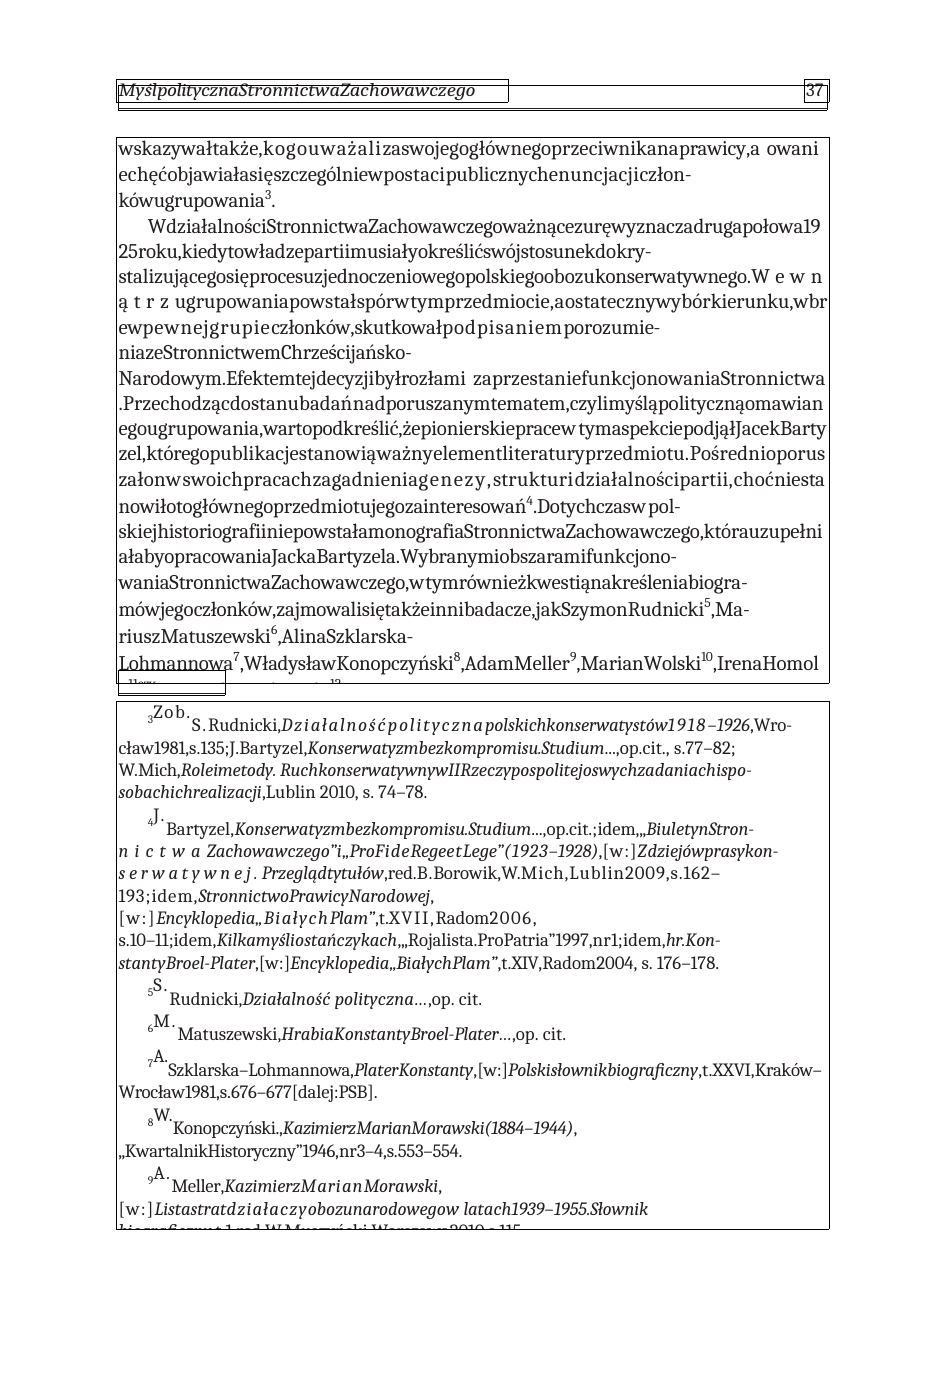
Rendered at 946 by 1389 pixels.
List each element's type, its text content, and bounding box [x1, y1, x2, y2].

text 3Zob.S.Rudnicki,Działalnośćpolitycznapolskichkonserwatystów1918–1926,Wro-cław1981,s.135;J.Bartyzel,Konserwatyzmbezkompromisu.Studium...,op.cit., s.77–82; [118, 702, 827, 759]
text 6M.Matuszewski,HrabiaKonstantyBroel-Plater…,op. cit. [148, 1010, 829, 1045]
text MyślpolitycznaStronnictwaZachowawczego [119, 86, 508, 101]
text s.10–11;idem,Kilkamyśliostańczykach,„Rojalista.ProPatria”1997,nr1;idem,hr.Kon- [118, 930, 829, 952]
text wskazywałtakże,kogouważalizaswojegogłównegoprzeciwnikanaprawicy,aowaniechęćobjawiałasięszczególniewpostacipublicznychenuncjacjiczłon-kówugrupowania3. [118, 138, 827, 213]
text stantyBroel-Plater,[w:]Encyklopedia„BiałychPlam”,t.XIV,Radom2004, s. 176–178. [118, 952, 829, 974]
text [118, 80, 508, 85]
text 9A.Meller,KazimierzMarianMorawski,[w:]Listastratdziałaczyobozunarodowegowlatach1939–1955.Słownik biograficzny,t.1,red.W.Muszyński,Warszawa2010,s.115. [118, 1162, 827, 1229]
text 8W.Konopczyński.,KazimierzMarianMorawski(1884–1944),„KwartalnikHistoryczny”1946,nr3–4,s.553–554. [118, 1104, 827, 1162]
text 4J.Bartyzel,Konserwatyzmbezkompromisu.Studium...,op.cit.;idem,„BiuletynStron-nictwaZachowawczego”i„ProFideRegeetLege”(1923–1928),[w:]Zdziejówprasykon-serwatywnej.Przeglądtytułów,red.B.Borowik,W.Mich,Lublin2009,s.162–193;idem,StronnictwoPrawicyNarodowej,[w:]Encyklopedia„BiałychPlam”,t.XVII,Radom2006, [118, 804, 827, 929]
text W.Mich,Roleimetody. RuchkonserwatywnywIIRzeczypospolitejoswychzadaniachispo-sobachichrealizacji,Lublin 2010, s. 74–78. [118, 760, 827, 804]
text 5S.Rudnicki,Działalność polityczna…,op. cit. [148, 974, 829, 1010]
text WdziałalnościStronnictwaZachowawczegoważnącezuręwyznaczadrugapołowa1925roku,kiedytowładzepartiimusiałyokreślićswójstosunekdokry-stalizującegosięprocesuzjednoczeniowegopolskiegoobozukonserwatywnego.Wewnątrzugrupowaniapowstałspórwtymprzedmiocie,aostatecznywybórkierunku,wbrewpewnejgrupieczłonków,skutkowałpodpisaniemporozumie-niazeStronnictwemChrześcijańsko-Narodowym.EfektemtejdecyzjibyłrozłamizaprzestaniefunkcjonowaniaStronnictwa.Przechodzącdostanubadańnadporuszanymtematem,czylimyśląpolitycznąomawianegougrupowania,wartopodkreślić,żepionierskiepracewtymaspekciepodjąłJacekBartyzel,któregopublikacjestanowiąważnyelementliteraturyprzedmiotu.Pośrednioporuszałonwswoichpracachzagadnieniagenezy,strukturidziałalnościpartii,choćniestanowiłotogłównegoprzedmiotujegozainteresowań4.Dotychczaswpol-skiejhistoriografiiniepowstałamonografiaStronnictwaZachowawczego,którauzupełniałabyopracowaniaJackaBartyzela.Wybranymiobszaramifunkcjono-waniaStronnictwaZachowawczego,wtymrównieżkwestiąnakreśleniabiogra-mówjegoczłonków,zajmowalisiętakżeinnibadacze,jakSzymonRudnicki5,Ma-riuszMatuszewski6,AlinaSzklarska-Lohmannowa7,WładysławKonopczyński8,AdamMeller9,MarianWolski10,IrenaHomola11czyWojciechRoszkowski12. [118, 214, 827, 683]
text 7A.Szklarska–Lohmannowa,PlaterKonstanty,[w:]Polskisłownikbiograficzny,t.XXVI,Kraków–Wrocław1981,s.676–677[dalej:PSB]. [118, 1046, 827, 1103]
text 37 [806, 80, 829, 101]
